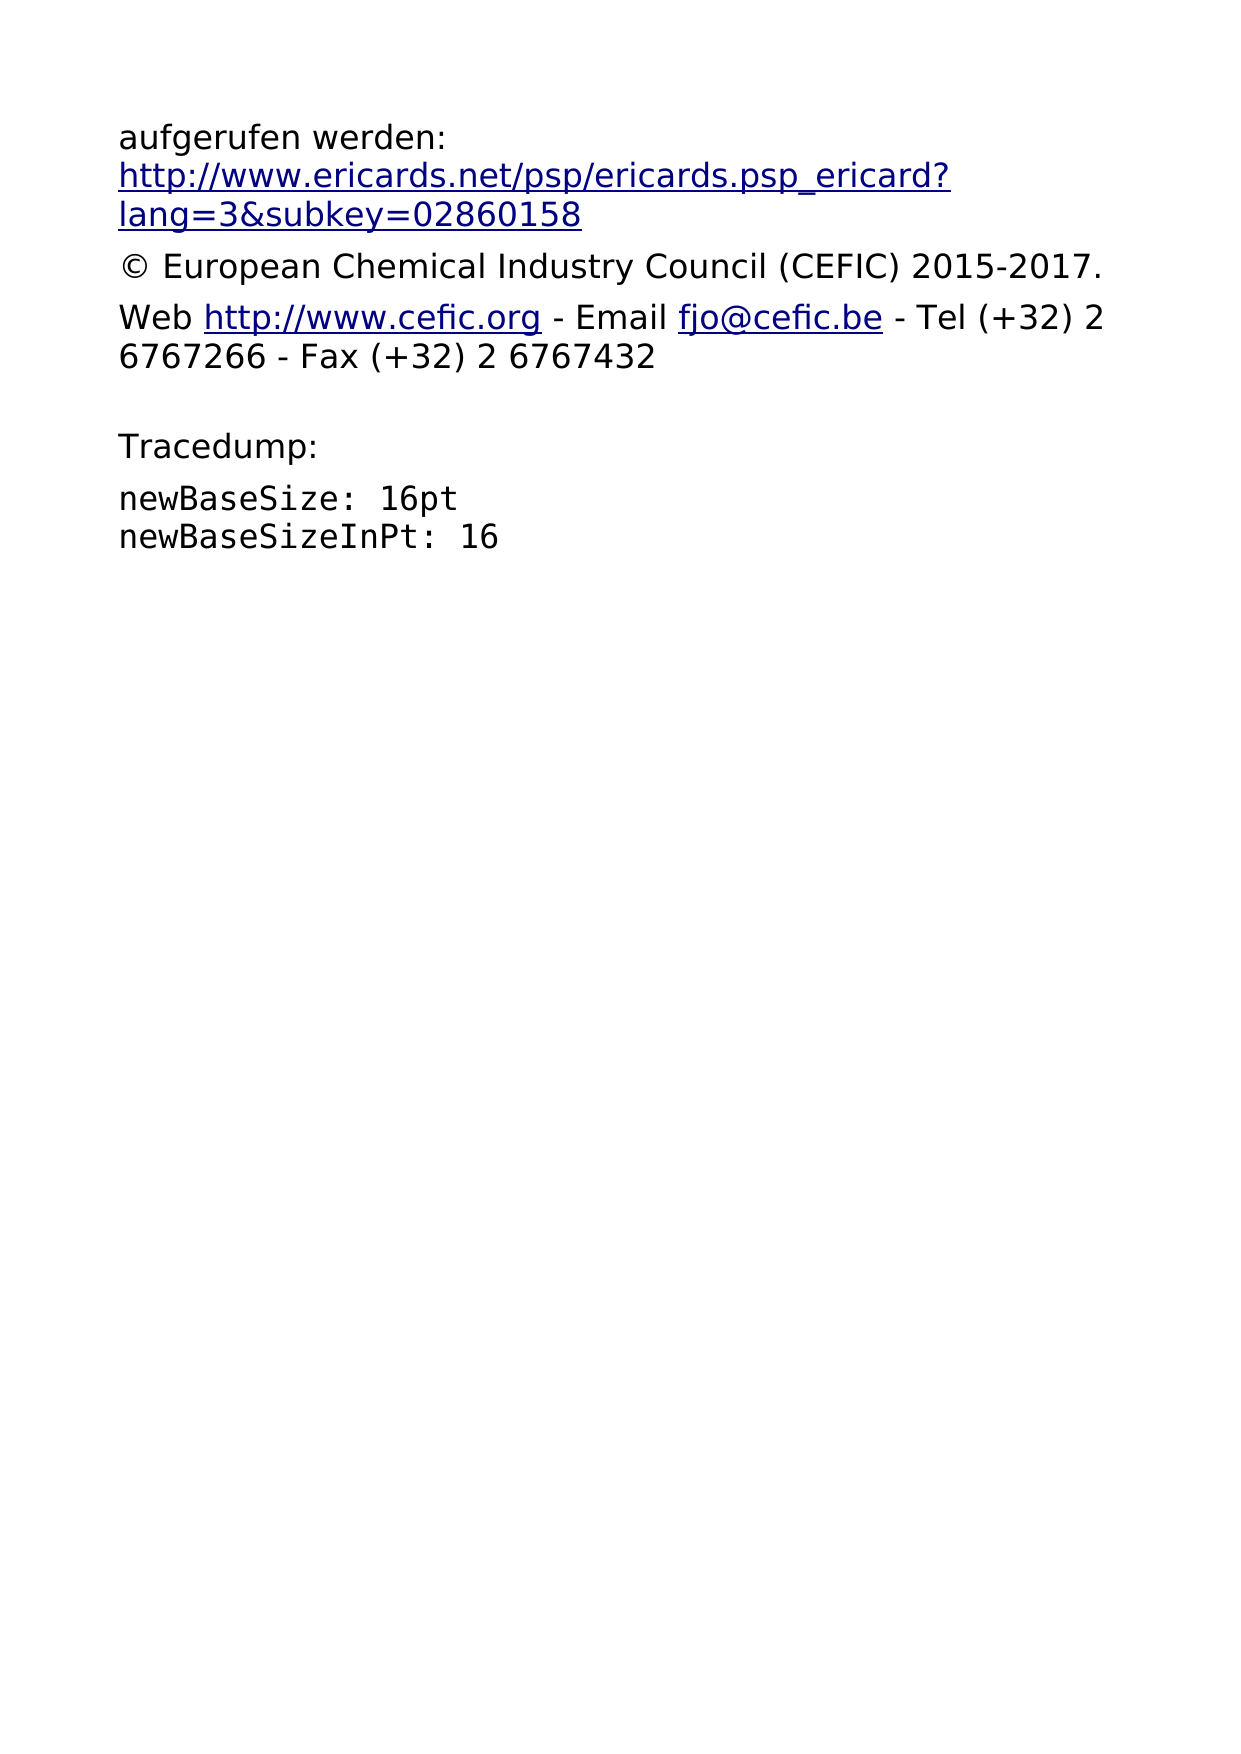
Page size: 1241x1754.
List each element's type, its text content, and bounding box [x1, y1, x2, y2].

text Tracedump: [118, 389, 1122, 466]
text © European Chemical Industry Council (CEFIC) 2015-2017. [118, 247, 1122, 286]
text aufgerufen werden: http://www.ericards.net/psp/ericards.psp_ericard?lang=3&subkey=02860158 [118, 118, 1122, 235]
text newBaseSize: 16pt newBaseSizeInPt: 16 [118, 479, 1122, 557]
text Web http://www.cefic.org - Email fjo@cefic.be - Tel (+32) 2 6767266 - Fax (+32) 2 6767432 [118, 298, 1122, 376]
